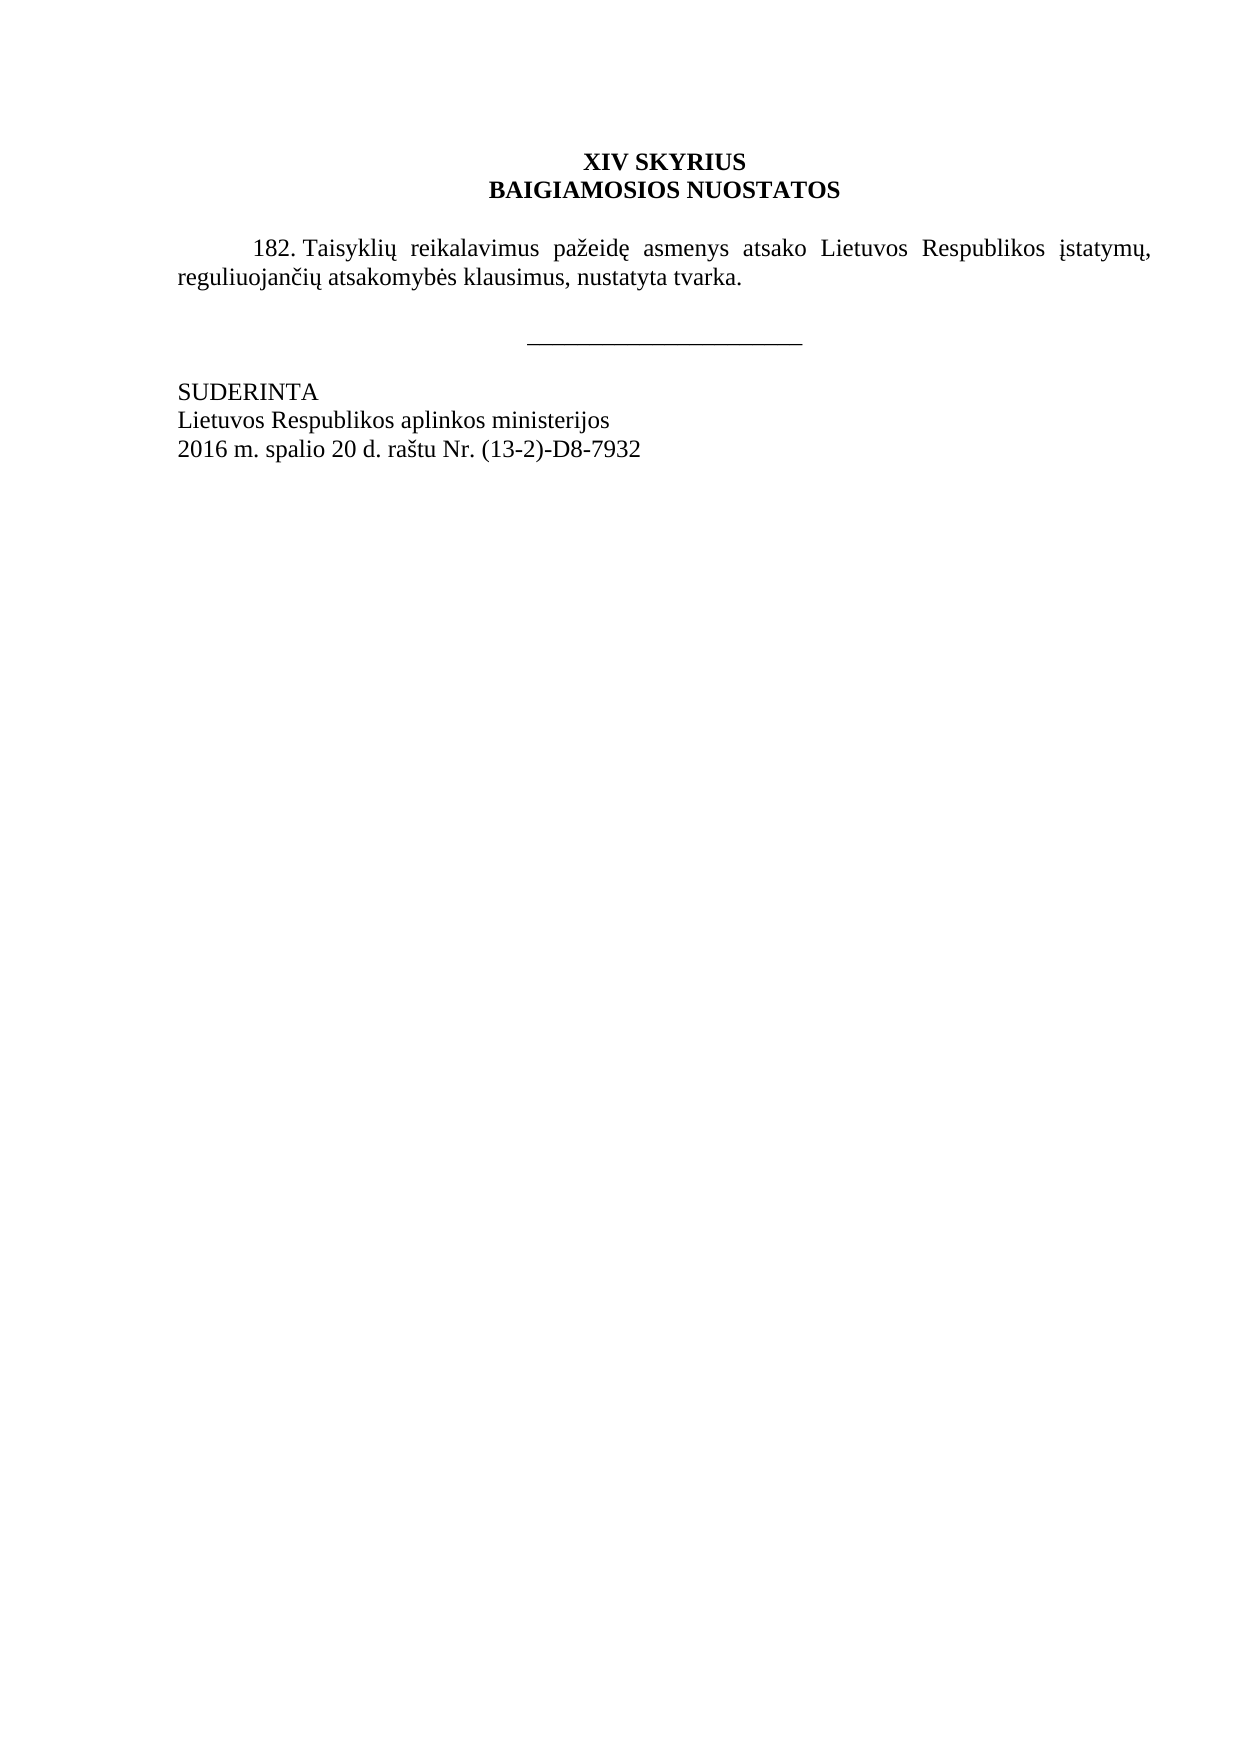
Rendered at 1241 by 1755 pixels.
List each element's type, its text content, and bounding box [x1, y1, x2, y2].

text BAIGIAMOSIOS NUOSTATOS [177, 176, 1152, 204]
text Lietuvos Respublikos aplinkos ministerijos [177, 406, 1152, 434]
text 2016 m. spalio 20 d. raštu Nr. (13-2)-D8-7932 [177, 434, 1152, 463]
text XIV SKYRIUS [177, 147, 1152, 176]
text SUDERINTA [177, 377, 1152, 406]
text 182. Taisyklių reikalavimus pažeidę asmenys atsako Lietuvos Respublikos įstatymų, reguliuojančių atsakomybės klausimus, nustatyta tvarka. [177, 233, 1152, 291]
text ______________________ [177, 319, 1152, 348]
